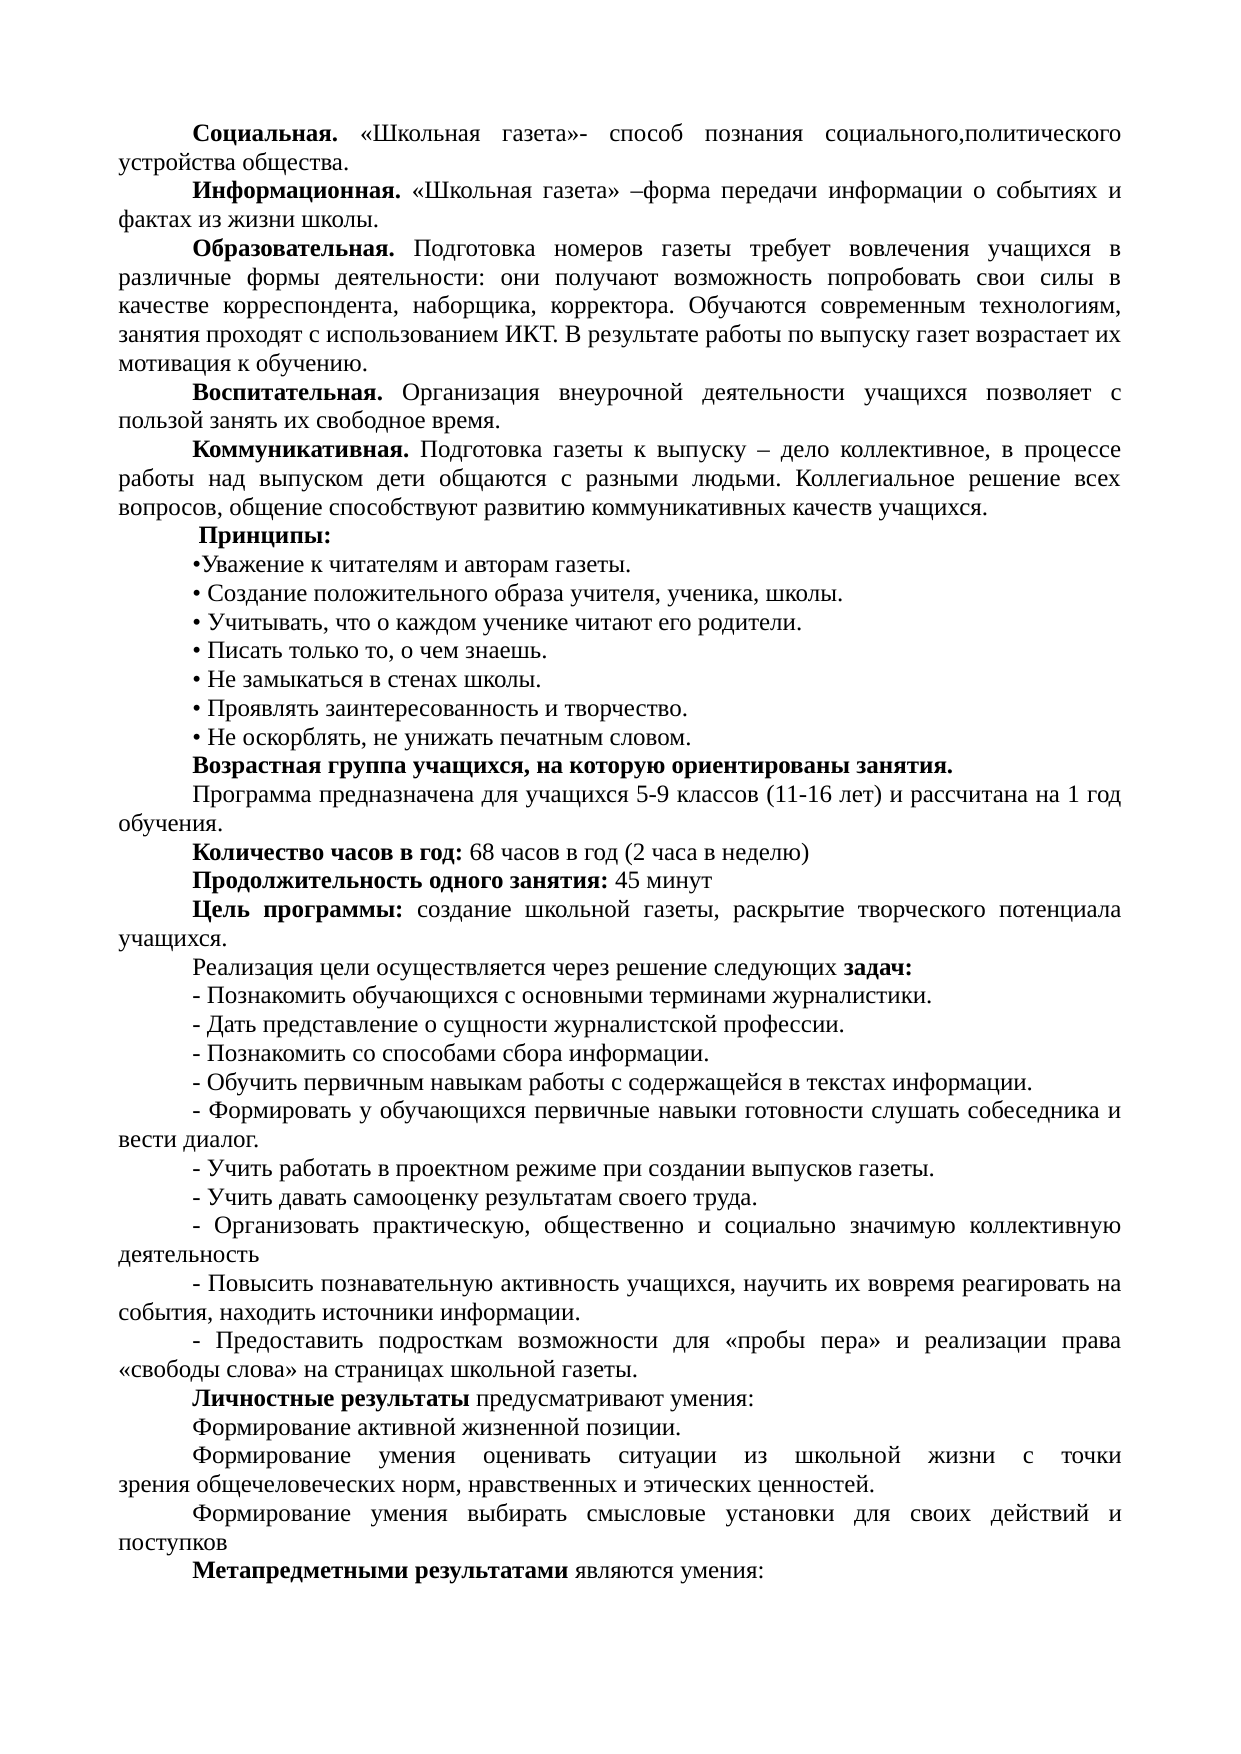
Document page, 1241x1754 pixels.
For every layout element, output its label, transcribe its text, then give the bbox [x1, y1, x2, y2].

text - Предоставить подросткам возможности для «пробы пера» и реализации права «свободы слова» на страницах школьной газеты. [118, 1326, 1122, 1383]
text • Не замыкаться в стенах школы. [118, 664, 1122, 693]
text • Проявлять заинтересованность и творчество. [118, 693, 1122, 722]
text Цель программы: создание школьной газеты, раскрытие творческого потенциала учащихся. [118, 894, 1122, 952]
text • Не оскорблять, не унижать печатным словом. [118, 722, 1122, 751]
text - Учить давать самооценку результатам своего труда. [118, 1182, 1122, 1211]
text Личностные результаты предусматривают умения: [118, 1383, 1122, 1412]
text Программа предназначена для учащихся 5-9 классов (11-16 лет) и рассчитана на 1 год обучения. [118, 779, 1122, 837]
text • Писать только то, о чем знаешь. [118, 636, 1122, 664]
text Продолжительность одного занятия: 45 минут [118, 866, 1122, 894]
text Реализация цели осуществляется через решение следующих задач: [118, 952, 1122, 981]
text - Повысить познавательную активность учащихся, научить их вовремя реагировать на события, находить источники информации. [118, 1268, 1122, 1326]
text - Формировать у обучающихся первичные навыки готовности слушать собеседника и вести диалог. [118, 1096, 1122, 1153]
text - Учить работать в проектном режиме при создании выпусков газеты. [118, 1153, 1122, 1182]
text Количество часов в год: 68 часов в год (2 часа в неделю) [118, 837, 1122, 866]
text - Дать представление о сущности журналистской профессии. [118, 1009, 1122, 1038]
text - Организовать практическую, общественно и социально значимую коллективную деятельность [118, 1211, 1122, 1268]
text • Создание положительного образа учителя, ученика, школы. [118, 578, 1122, 607]
text - Обучить первичным навыкам работы с содержащейся в текстах информации. [118, 1067, 1122, 1096]
text Принципы: [118, 521, 1122, 549]
text Информационная. «Школьная газета» –форма передачи информации о событиях и фактах из жизни школы. [118, 176, 1122, 233]
text - Познакомить обучающихся с основными терминами журналистики. [118, 981, 1122, 1009]
text Формирование активной жизненной позиции. [118, 1412, 1122, 1441]
text Социальная. «Школьная газета»- способ познания социального,политического устройства общества. [118, 118, 1122, 176]
text • Учитывать, что о каждом ученике читают его родители. [118, 607, 1122, 636]
text Формирование умения выбирать смысловые установки для своих действий и поступков [118, 1498, 1122, 1556]
text •Уважение к читателям и авторам газеты. [118, 549, 1122, 578]
text Коммуникативная. Подготовка газеты к выпуску – дело коллективное, в процессе работы над выпуском дети общаются с разными людьми. Коллегиальное решение всех вопросов, общение способствуют развитию коммуникативных качеств учащихся. [118, 434, 1122, 521]
text Возрастная группа учащихся, на которую ориентированы занятия. [118, 751, 1122, 779]
text Образовательная. Подготовка номеров газеты требует вовлечения учащихся в различные формы деятельности: они получают возможность попробовать свои силы в качестве корреспондента, наборщика, корректора. Обучаются современным технологиям, занятия проходят с использованием ИКТ. В результате работы по выпуску газет возрастает их мотивация к обучению. [118, 233, 1122, 377]
text Воспитательная. Организация внеурочной деятельности учащихся позволяет с пользой занять их свободное время. [118, 377, 1122, 434]
text Метапредметными результатами являются умения: [118, 1556, 1122, 1584]
text - Познакомить со способами сбора информации. [118, 1038, 1122, 1067]
text Формирование умения оценивать ситуации из школьной жизни с точки зрения общечеловеческих норм, нравственных и этических ценностей. [118, 1441, 1122, 1498]
